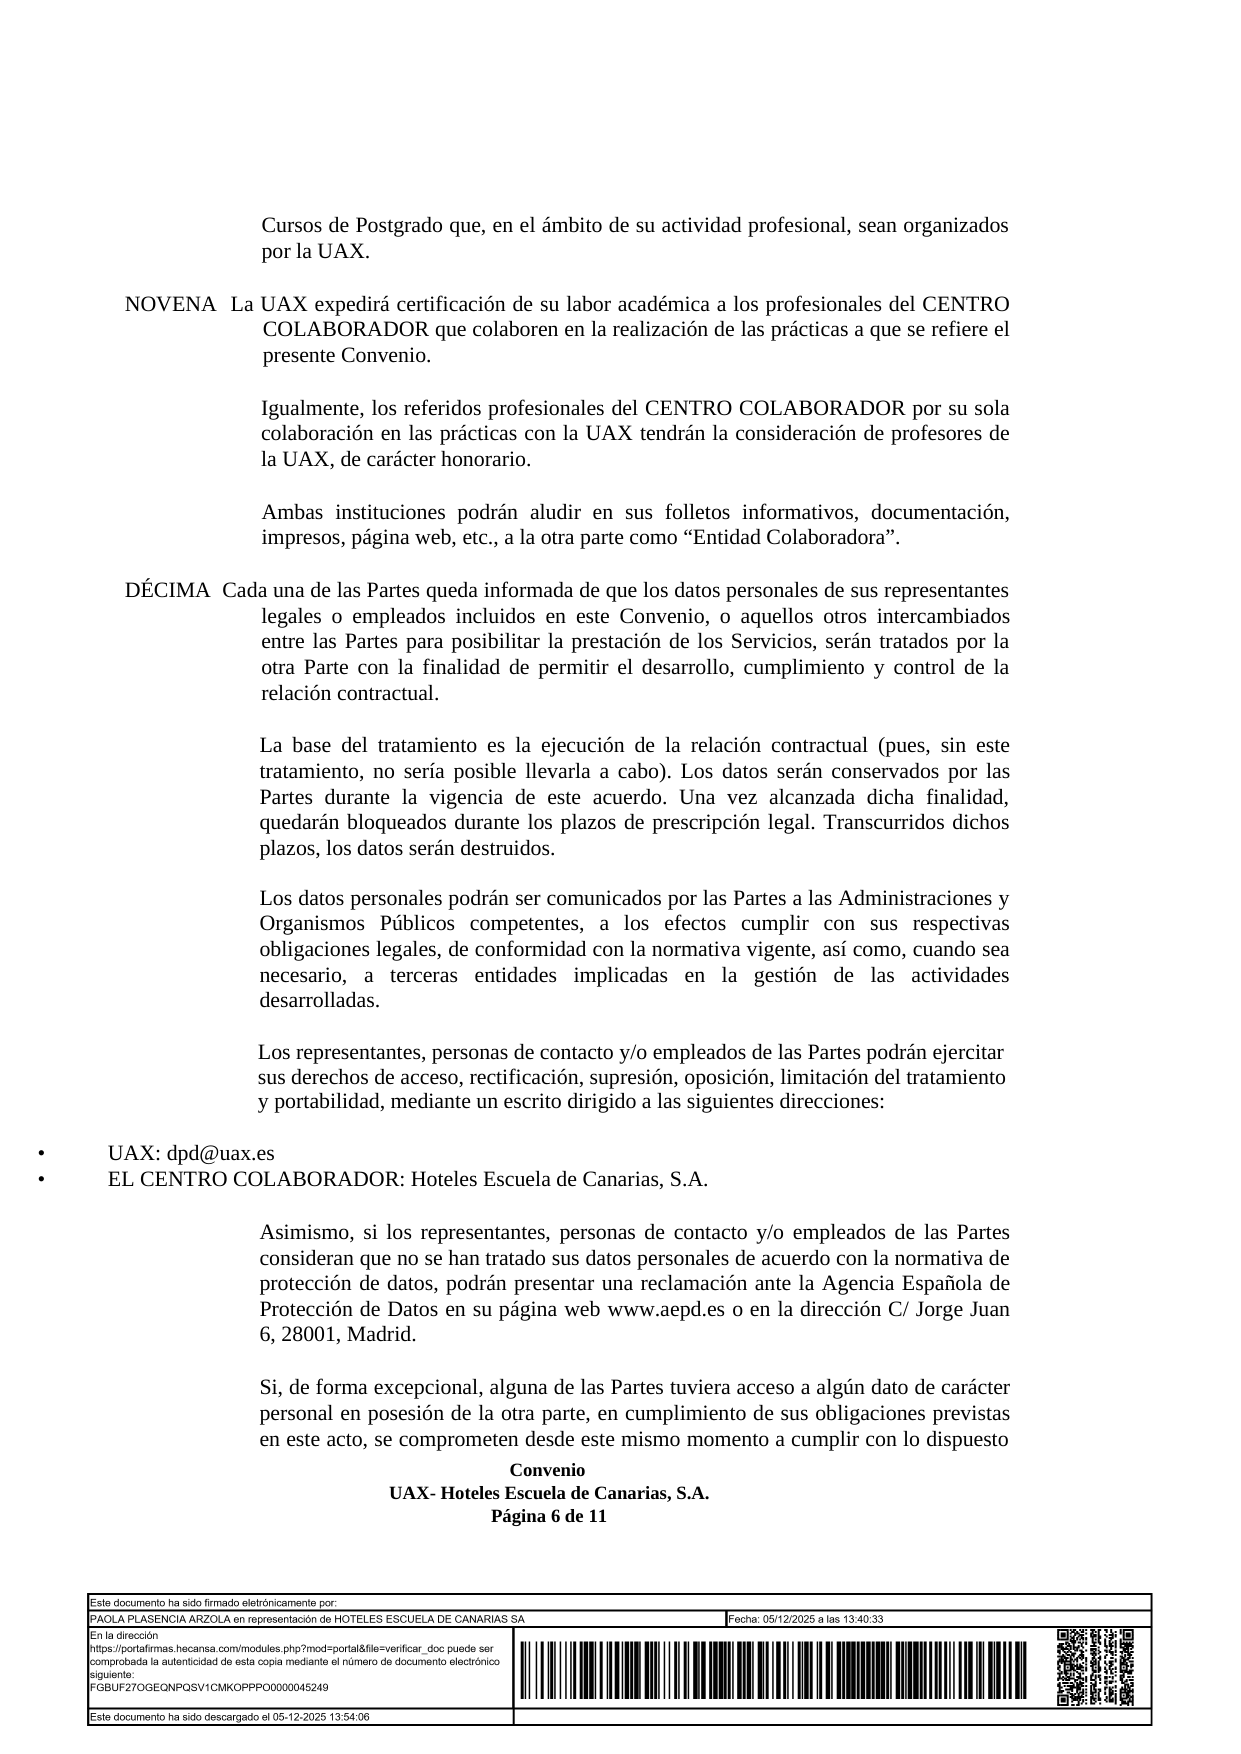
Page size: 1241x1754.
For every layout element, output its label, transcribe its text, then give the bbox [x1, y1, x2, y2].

text Si, de forma excepcional, alguna de las Partes tuviera acceso a algún dato de carácter personal en posesión de la otra parte, en cumplimiento de sus obligaciones previstas en este acto, se comprometen desde este mismo momento a cumplir con lo dispuesto [259, 1374, 1011, 1451]
text NOVENA La UAX expedirá certificación de su labor académica a los profesionales del CENTRO COLABORADOR que colaboren en la realización de las prácticas a que se refiere el presente Convenio. [124, 291, 1011, 367]
text Los datos personales podrán ser comunicados por las Partes a las Administraciones y Organismos Públicos competentes, a los efectos cumplir con sus respectivas obligaciones legales, de conformidad con la normativa vigente, así como, cuando sea necesario, a terceras entidades implicadas en la gestión de las actividades desarrolladas. [259, 885, 1011, 1012]
text Los representantes, personas de contacto y/o empleados de las Partes podrán ejercitar sus derechos de acceso, rectificación, supresión, oposición, limitación del tratamiento y portabilidad, mediante un escrito dirigido a las siguientes direcciones: [258, 1040, 1012, 1113]
text La base del tratamiento es la ejecución de la relación contractual (pues, sin este tratamiento, no sería posible llevarla a cabo). Los datos serán conservados por las Partes durante la vigencia de este acuerdo. Una vez alcanzada dicha finalidad, quedarán bloqueados durante los plazos de prescripción legal. Transcurridos dichos plazos, los datos serán destruidos. [259, 732, 1011, 860]
text Asimismo, si los representantes, personas de contacto y/o empleados de las Partes consideran que no se han tratado sus datos personales de acuerdo con la normativa de protección de datos, podrán presentar una reclamación ante la Agencia Española de Protección de Datos en su página web www.aepd.es o en la dirección C/ Jorge Juan 6, 28001, Madrid. [259, 1219, 1011, 1347]
text DÉCIMA Cada una de las Partes queda informada de que los datos personales de sus representantes legales o empleados incluidos en este Convenio, o aquellos otros intercambiados entre las Partes para posibilitar la prestación de los Servicios, serán tratados por la otra Parte con la finalidad de permitir el desarrollo, cumplimiento y control de la relación contractual. [124, 577, 1011, 705]
text Cursos de Postgrado que, en el ámbito de su actividad profesional, sean organizados por la UAX. [261, 212, 1011, 263]
list EL CENTRO COLABORADOR: Hoteles Escuela de Canarias, S.A. [37, 1166, 1011, 1191]
list UAX: dpd@uax.es [37, 1140, 1011, 1165]
text Ambas instituciones podrán aludir en sus folletos informativos, documentación, impresos, página web, etc., a la otra parte como “Entidad Colaboradora”. [261, 499, 1011, 549]
text Igualmente, los referidos profesionales del CENTRO COLABORADOR por su sola colaboración en las prácticas con la UAX tendrán la consideración de profesores de la UAX, de carácter honorario. [261, 394, 1011, 471]
